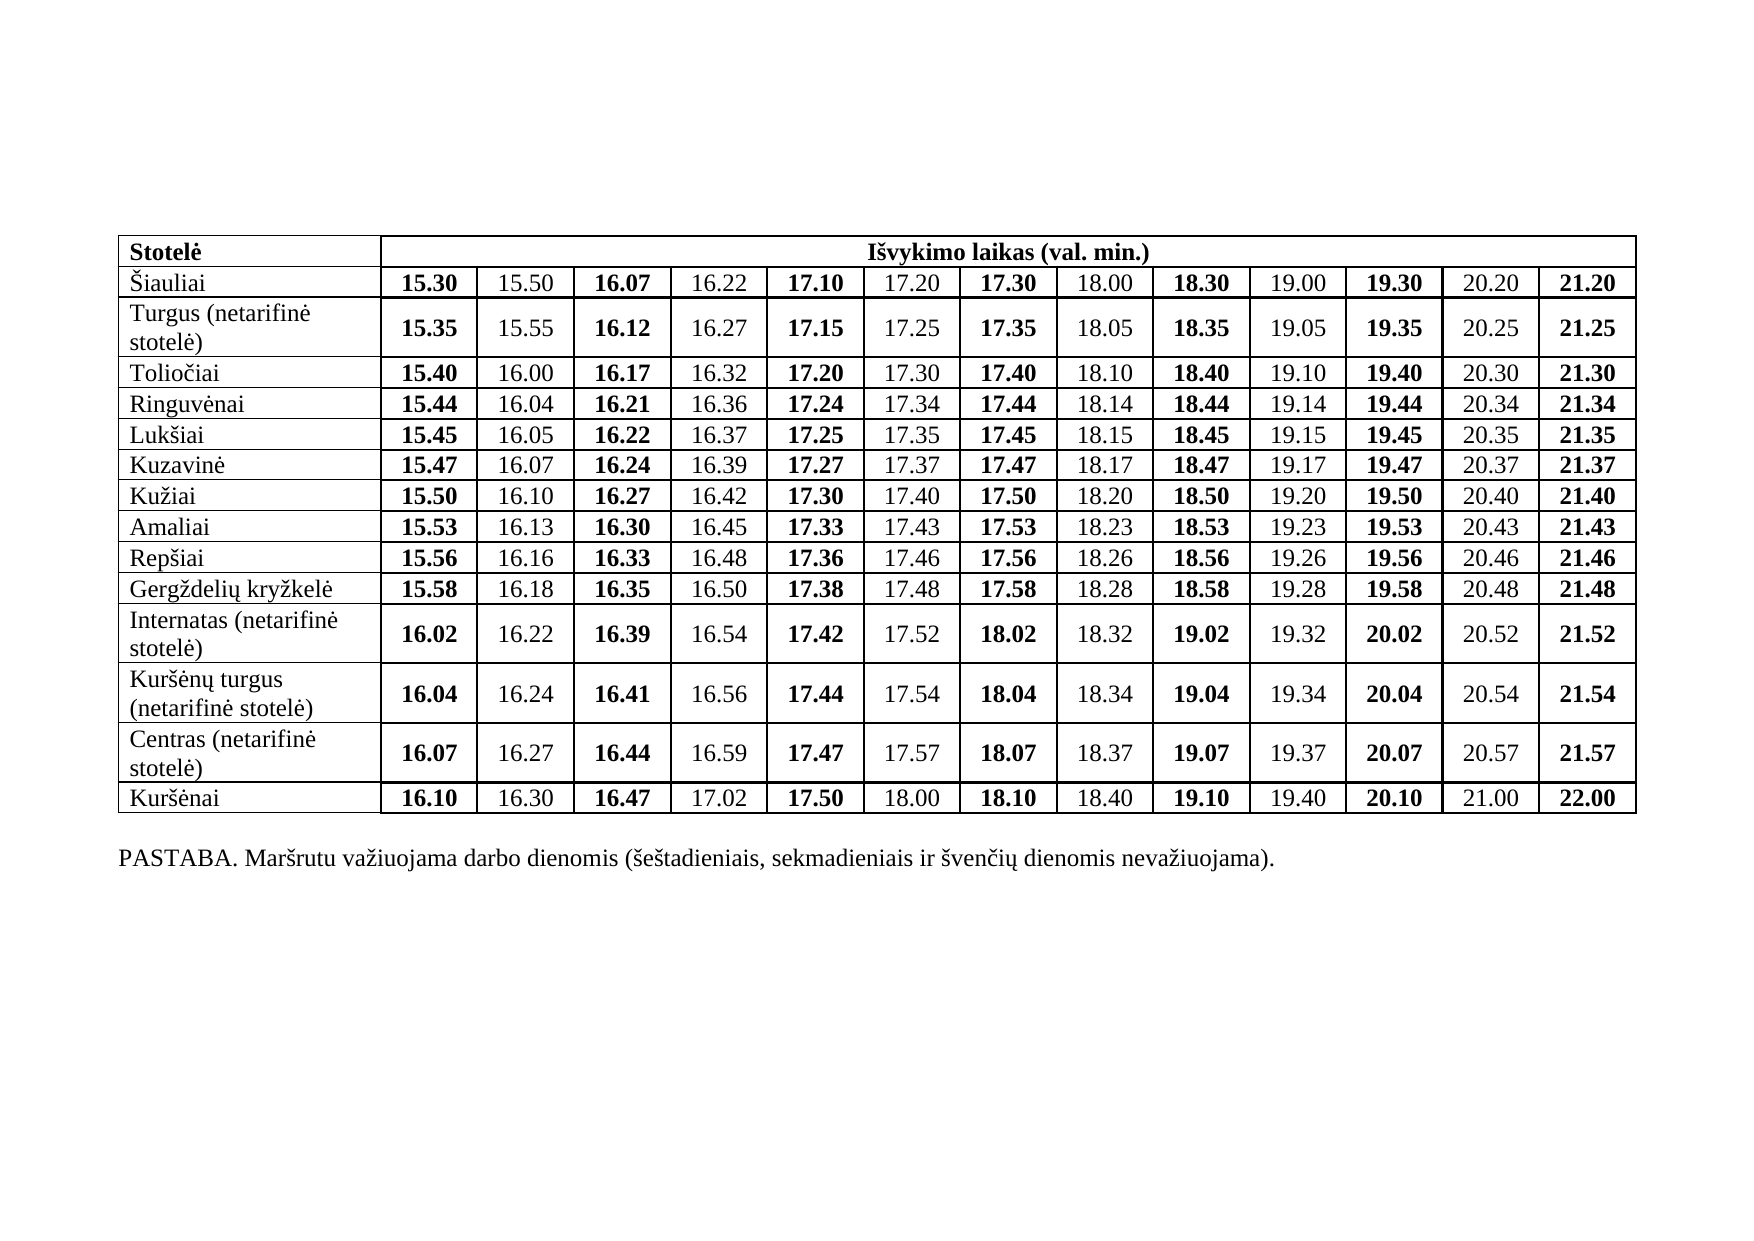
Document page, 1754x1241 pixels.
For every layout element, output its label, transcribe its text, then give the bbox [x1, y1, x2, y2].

table_cell 16.39 [575, 605, 670, 662]
table_cell 21.46 [1540, 543, 1635, 572]
table_cell 18.04 [961, 664, 1056, 722]
table_cell 19.15 [1251, 420, 1345, 448]
table_cell 17.34 [865, 389, 959, 418]
table_cell 19.17 [1251, 451, 1345, 479]
table_cell 17.25 [865, 299, 959, 356]
table_cell 15.58 [382, 574, 476, 603]
table_cell 15.35 [382, 299, 476, 356]
table_cell 16.44 [575, 724, 670, 781]
table_cell 17.25 [768, 420, 863, 448]
table_cell 20.35 [1444, 420, 1538, 448]
table_cell 15.45 [382, 420, 476, 448]
table_cell 18.45 [1154, 420, 1249, 448]
table_cell 18.15 [1058, 420, 1152, 448]
table_cell 17.54 [865, 664, 959, 722]
table_cell 18.14 [1058, 389, 1152, 418]
table_cell 20.20 [1444, 268, 1538, 296]
table_cell Šiauliai [119, 267, 380, 296]
table_cell 17.48 [865, 574, 959, 603]
table_cell 15.47 [382, 451, 476, 479]
table_cell 16.45 [672, 512, 766, 541]
table_cell 16.13 [478, 512, 573, 541]
table_cell 18.05 [1058, 299, 1152, 356]
table_cell 19.10 [1154, 784, 1249, 812]
table_cell 16.10 [478, 481, 573, 510]
table_cell 20.30 [1444, 358, 1538, 387]
table_cell 16.27 [478, 724, 573, 781]
table_cell 17.27 [768, 451, 863, 479]
table_cell 18.35 [1154, 299, 1249, 356]
table_cell 19.34 [1251, 664, 1345, 722]
table_cell 19.14 [1251, 389, 1345, 418]
table_cell Kuzavinė [119, 450, 380, 479]
table_cell 20.02 [1347, 605, 1441, 662]
table_cell 17.58 [961, 574, 1056, 603]
table_cell 16.22 [575, 420, 670, 448]
table_cell Amaliai [119, 511, 380, 541]
table_cell 21.54 [1540, 664, 1635, 722]
table_cell 15.55 [478, 299, 573, 356]
table_cell 17.35 [961, 299, 1056, 356]
table_cell 17.50 [768, 784, 863, 812]
table_cell 20.34 [1444, 389, 1538, 418]
table_cell 16.37 [672, 420, 766, 448]
table_cell 18.10 [961, 784, 1056, 812]
table_cell 18.30 [1154, 268, 1249, 296]
table_cell 21.57 [1540, 724, 1635, 781]
table_cell 21.35 [1540, 420, 1635, 448]
table_cell 16.36 [672, 389, 766, 418]
text PASTABA. Maršrutu važiuojama darbo dienomis (šeštadieniais, sekmadieniais ir švenčių dienomis nevažiuojama). [118, 843, 1636, 872]
table_cell 15.30 [382, 268, 476, 296]
table_cell 19.10 [1251, 358, 1345, 387]
table_cell 16.30 [478, 784, 573, 812]
table_cell Gergždelių kryžkelė [119, 573, 380, 603]
table_cell 16.12 [575, 299, 670, 356]
table_cell 16.33 [575, 543, 670, 572]
table_cell Toliočiai [119, 357, 380, 387]
table_cell 17.37 [865, 451, 959, 479]
table_cell 21.20 [1540, 268, 1635, 296]
table_cell 18.58 [1154, 574, 1249, 603]
table_cell 17.40 [961, 358, 1056, 387]
table_cell 19.23 [1251, 512, 1345, 541]
table_cell 18.17 [1058, 451, 1152, 479]
table_cell 17.24 [768, 389, 863, 418]
table_cell 17.36 [768, 543, 863, 572]
table_cell 16.16 [478, 543, 573, 572]
table_cell 19.37 [1251, 724, 1345, 781]
table_cell 17.10 [768, 268, 863, 296]
table_cell 17.30 [961, 268, 1056, 296]
table_cell 21.43 [1540, 512, 1635, 541]
table_cell 17.33 [768, 512, 863, 541]
table_cell 18.32 [1058, 605, 1152, 662]
table_cell 18.02 [961, 605, 1056, 662]
table_cell 16.07 [575, 268, 670, 296]
table_cell 16.32 [672, 358, 766, 387]
table_cell 20.48 [1444, 574, 1538, 603]
table_cell 19.07 [1154, 724, 1249, 781]
table_cell 17.43 [865, 512, 959, 541]
table_cell 17.44 [961, 389, 1056, 418]
table_cell 17.46 [865, 543, 959, 572]
table_cell 21.40 [1540, 481, 1635, 510]
table_cell 19.28 [1251, 574, 1345, 603]
table_header Stotelė [119, 236, 380, 266]
table_cell 18.00 [1058, 268, 1152, 296]
table_cell 17.56 [961, 543, 1056, 572]
table_cell 18.07 [961, 724, 1056, 781]
table_cell 18.56 [1154, 543, 1249, 572]
table_cell Kuršėnų turgus (netarifinė stotelė) [119, 663, 380, 722]
table_cell 21.00 [1444, 784, 1538, 812]
table_cell 17.30 [865, 358, 959, 387]
table_cell 16.41 [575, 664, 670, 722]
table_cell 18.40 [1058, 784, 1152, 812]
table_cell 16.39 [672, 451, 766, 479]
table_cell 16.22 [672, 268, 766, 296]
table_cell 19.56 [1347, 543, 1441, 572]
table_cell 18.28 [1058, 574, 1152, 603]
table_cell 16.35 [575, 574, 670, 603]
table_cell 16.07 [382, 724, 476, 781]
table_cell 19.02 [1154, 605, 1249, 662]
table_cell 16.48 [672, 543, 766, 572]
table_cell 16.54 [672, 605, 766, 662]
table_cell 16.24 [478, 664, 573, 722]
table_cell 19.47 [1347, 451, 1441, 479]
table_cell 16.24 [575, 451, 670, 479]
table_cell 20.57 [1444, 724, 1538, 781]
table_cell 16.17 [575, 358, 670, 387]
table_cell 17.45 [961, 420, 1056, 448]
table_cell 16.42 [672, 481, 766, 510]
table_cell Internatas (netarifinė stotelė) [119, 604, 380, 662]
table_cell 16.56 [672, 664, 766, 722]
table_cell 18.37 [1058, 724, 1152, 781]
table_cell 20.37 [1444, 451, 1538, 479]
table_cell Kužiai [119, 480, 380, 510]
table_cell 21.30 [1540, 358, 1635, 387]
table_cell 15.50 [382, 481, 476, 510]
table_cell 16.47 [575, 784, 670, 812]
table_cell 19.00 [1251, 268, 1345, 296]
table_cell 20.10 [1347, 784, 1441, 812]
table_cell 16.18 [478, 574, 573, 603]
table_cell 18.10 [1058, 358, 1152, 387]
table_cell 19.20 [1251, 481, 1345, 510]
table_cell 16.27 [575, 481, 670, 510]
table_cell 17.20 [865, 268, 959, 296]
table_cell 17.40 [865, 481, 959, 510]
table_cell 15.50 [478, 268, 573, 296]
table_cell 19.05 [1251, 299, 1345, 356]
table_cell 16.07 [478, 451, 573, 479]
table_cell Lukšiai [119, 419, 380, 448]
table_cell 20.46 [1444, 543, 1538, 572]
table_cell 17.50 [961, 481, 1056, 510]
table_cell Repšiai [119, 542, 380, 572]
table_cell 17.35 [865, 420, 959, 448]
table_cell 18.00 [865, 784, 959, 812]
table_cell 17.52 [865, 605, 959, 662]
table_cell 20.04 [1347, 664, 1441, 722]
table_cell 15.44 [382, 389, 476, 418]
table_cell 16.50 [672, 574, 766, 603]
table_cell 16.04 [382, 664, 476, 722]
table_cell 18.26 [1058, 543, 1152, 572]
table_cell 19.58 [1347, 574, 1441, 603]
table_cell 17.02 [672, 784, 766, 812]
table_cell 19.30 [1347, 268, 1441, 296]
table_cell 17.15 [768, 299, 863, 356]
table_cell 21.25 [1540, 299, 1635, 356]
table_cell 17.38 [768, 574, 863, 603]
table_cell 20.52 [1444, 605, 1538, 662]
table_cell 19.53 [1347, 512, 1441, 541]
table_cell Kuršėnai [119, 783, 380, 812]
table_cell 17.42 [768, 605, 863, 662]
table_cell 16.27 [672, 299, 766, 356]
table_cell 20.07 [1347, 724, 1441, 781]
table_cell 17.47 [768, 724, 863, 781]
table_cell 17.30 [768, 481, 863, 510]
table_cell 18.50 [1154, 481, 1249, 510]
table_cell 16.30 [575, 512, 670, 541]
table_cell Turgus (netarifinė stotelė) [119, 298, 380, 356]
table_cell 18.40 [1154, 358, 1249, 387]
table_cell 21.34 [1540, 389, 1635, 418]
table_cell 16.21 [575, 389, 670, 418]
table_cell 20.40 [1444, 481, 1538, 510]
table_cell 15.53 [382, 512, 476, 541]
table_cell 17.53 [961, 512, 1056, 541]
table_cell 21.52 [1540, 605, 1635, 662]
table_cell 17.44 [768, 664, 863, 722]
table_cell 17.20 [768, 358, 863, 387]
table_cell 20.43 [1444, 512, 1538, 541]
table_cell 19.26 [1251, 543, 1345, 572]
table_cell 17.47 [961, 451, 1056, 479]
table_cell 18.34 [1058, 664, 1152, 722]
table_cell 19.45 [1347, 420, 1441, 448]
table_cell 20.25 [1444, 299, 1538, 356]
table_cell Centras (netarifinė stotelė) [119, 723, 380, 781]
table_cell 19.40 [1347, 358, 1441, 387]
table_cell 21.48 [1540, 574, 1635, 603]
table_cell 15.56 [382, 543, 476, 572]
table_cell 18.53 [1154, 512, 1249, 541]
table_cell 16.59 [672, 724, 766, 781]
table_cell Ringuvėnai [119, 388, 380, 418]
table_cell 19.44 [1347, 389, 1441, 418]
table_cell 19.50 [1347, 481, 1441, 510]
table_cell 22.00 [1540, 784, 1635, 812]
table_cell 16.05 [478, 420, 573, 448]
table_cell 20.54 [1444, 664, 1538, 722]
table_cell 17.57 [865, 724, 959, 781]
table_cell 16.04 [478, 389, 573, 418]
table_cell 19.32 [1251, 605, 1345, 662]
table_cell 19.04 [1154, 664, 1249, 722]
table_header Išvykimo laikas (val. min.) [382, 237, 1635, 266]
table_cell 16.02 [382, 605, 476, 662]
table_cell 18.20 [1058, 481, 1152, 510]
table_cell 16.10 [382, 784, 476, 812]
table_cell 21.37 [1540, 451, 1635, 479]
table_cell 18.47 [1154, 451, 1249, 479]
table_cell 16.00 [478, 358, 573, 387]
table_cell 18.23 [1058, 512, 1152, 541]
table_cell 18.44 [1154, 389, 1249, 418]
table_cell 16.22 [478, 605, 573, 662]
table_cell 15.40 [382, 358, 476, 387]
table_cell 19.40 [1251, 784, 1345, 812]
table_cell 19.35 [1347, 299, 1441, 356]
